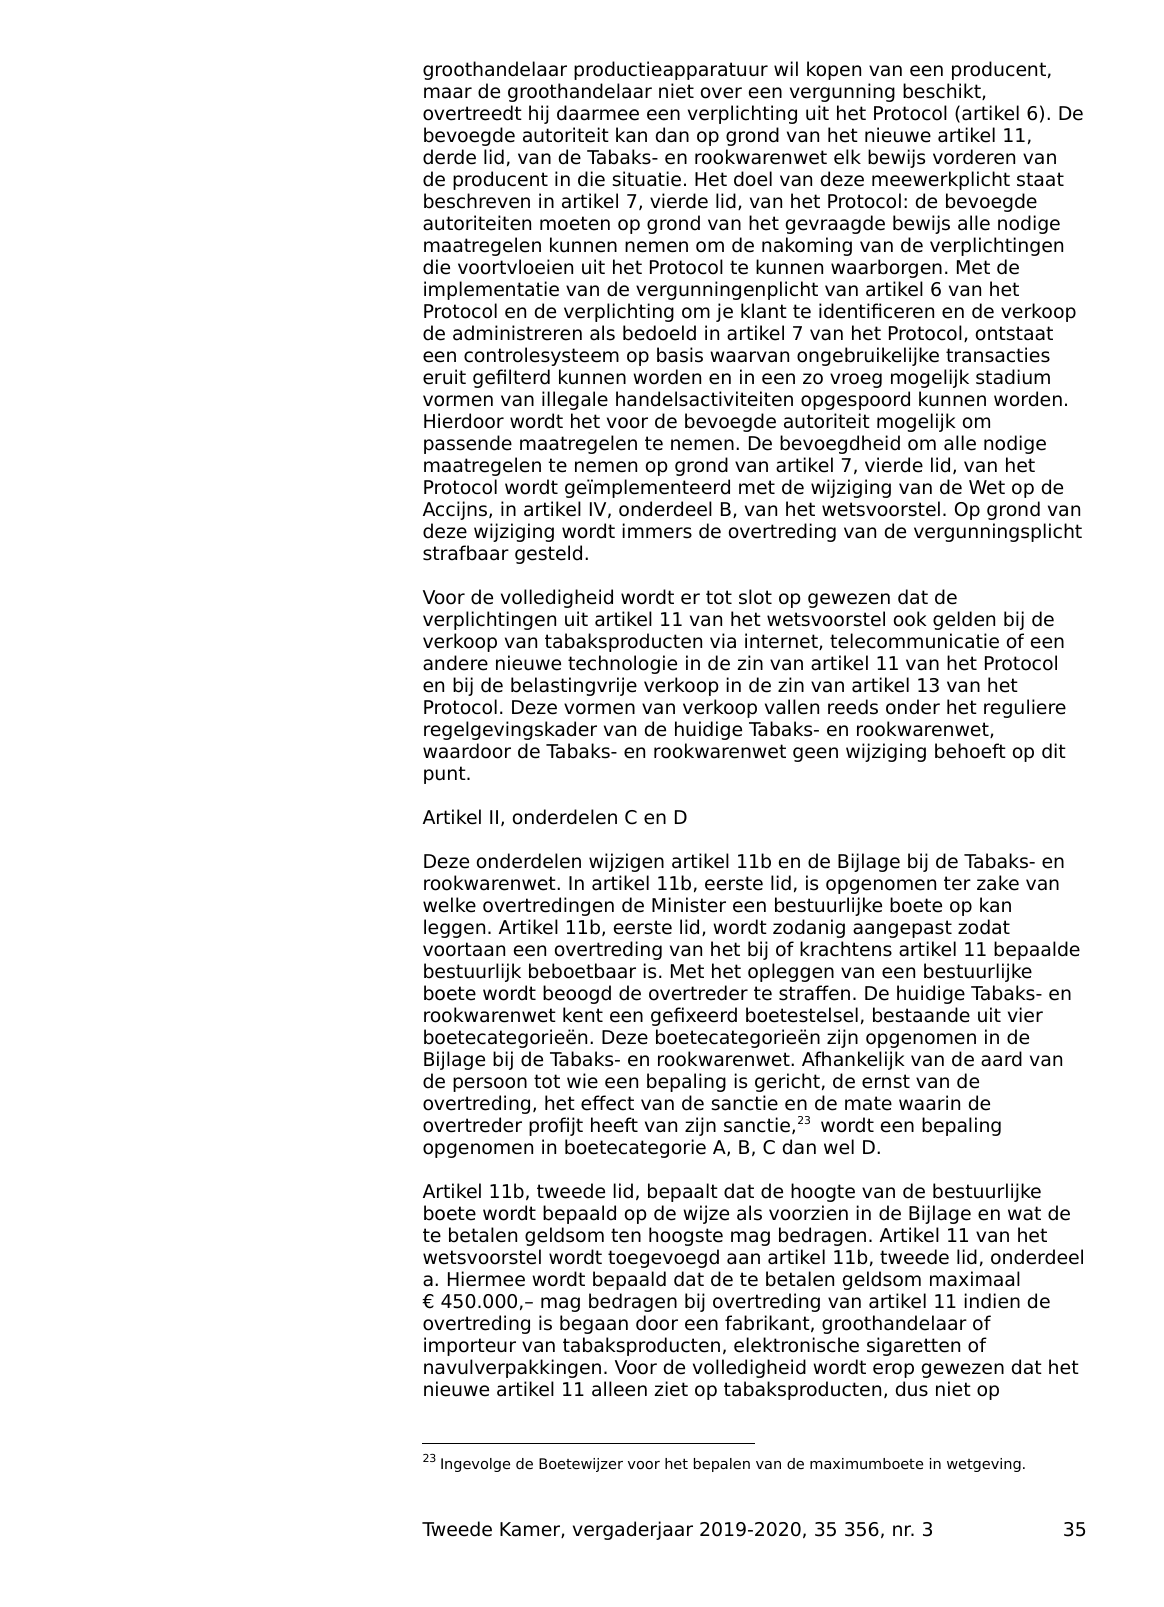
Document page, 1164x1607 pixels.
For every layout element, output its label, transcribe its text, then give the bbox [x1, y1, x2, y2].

text groothandelaar productieapparatuur wil kopen van een producent, maar de groothandelaar niet over een vergunning beschikt, overtreedt hij daarmee een verplichting uit het Protocol (artikel 6). De bevoegde autoriteit kan dan op grond van het nieuwe artikel 11, derde lid, van de Tabaks- en rookwarenwet elk bewijs vorderen van de producent in die situatie. Het doel van deze meewerkplicht staat beschreven in artikel 7, vierde lid, van het Protocol: de bevoegde autoriteiten moeten op grond van het gevraagde bewijs alle nodige maatregelen kunnen nemen om de nakoming van de verplichtingen die voortvloeien uit het Protocol te kunnen waarborgen. Met de implementatie van de vergunningenplicht van artikel 6 van het Protocol en de verplichting om je klant te identificeren en de verkoop de administreren als bedoeld in artikel 7 van het Protocol, ontstaat een controlesysteem op basis waarvan ongebruikelijke transacties eruit gefilterd kunnen worden en in een zo vroeg mogelijk stadium vormen van illegale handelsactiviteiten opgespoord kunnen worden. Hierdoor wordt het voor de bevoegde autoriteit mogelijk om passende maatregelen te nemen. De bevoegdheid om alle nodige maatregelen te nemen op grond van artikel 7, vierde lid, van het Protocol wordt geïmplementeerd met de wijziging van de Wet op de Accijns, in artikel IV, onderdeel B, van het wetsvoorstel. Op grond van deze wijziging wordt immers de overtreding van de vergunningsplicht strafbaar gesteld. [422, 59, 1087, 564]
text Voor de volledigheid wordt er tot slot op gewezen dat de verplichtingen uit artikel 11 van het wetsvoorstel ook gelden bij de verkoop van tabaksproducten via internet, telecommunicatie of een andere nieuwe technologie in de zin van artikel 11 van het Protocol en bij de belastingvrije verkoop in de zin van artikel 13 van het Protocol. Deze vormen van verkoop vallen reeds onder het reguliere regelgevingskader van de huidige Tabaks- en rookwarenwet, waardoor de Tabaks- en rookwarenwet geen wijziging behoeft op dit punt. [422, 587, 1087, 784]
subtitle Artikel II, onderdelen C en D [422, 807, 1087, 829]
text Deze onderdelen wijzigen artikel 11b en de Bijlage bij de Tabaks- en rookwarenwet. In artikel 11b, eerste lid, is opgenomen ter zake van welke overtredingen de Minister een bestuurlijke boete op kan leggen. Artikel 11b, eerste lid, wordt zodanig aangepast zodat voortaan een overtreding van het bij of krachtens artikel 11 bepaalde bestuurlijk beboetbaar is. Met het opleggen van een bestuurlijke boete wordt beoogd de overtreder te straffen. De huidige Tabaks- en rookwarenwet kent een gefixeerd boetestelsel, bestaande uit vier boetecategorieën. Deze boetecategorieën zijn opgenomen in de Bijlage bij de Tabaks- en rookwarenwet. Afhankelijk van de aard van de persoon tot wie een bepaling is gericht, de ernst van de overtreding, het effect van de sanctie en de mate waarin de overtreder profijt heeft van zijn sanctie, wordt een bepaling opgenomen in boetecategorie A, B, C dan wel D. [422, 851, 1087, 1159]
text Artikel 11b, tweede lid, bepaalt dat de hoogte van de bestuurlijke boete wordt bepaald op de wijze als voorzien in de Bijlage en wat de te betalen geldsom ten hoogste mag bedragen. Artikel 11 van het wetsvoorstel wordt toegevoegd aan artikel 11b, tweede lid, onderdeel a. Hiermee wordt bepaald dat de te betalen geldsom maximaal € 450.000,– mag bedragen bij overtreding van artikel 11 indien de overtreding is begaan door een fabrikant, groothandelaar of importeur van tabaksproducten, elektronische sigaretten of navulverpakkingen. Voor de volledigheid wordt erop gewezen dat het nieuwe artikel 11 alleen ziet op tabaksproducten, dus niet op [422, 1181, 1087, 1401]
text Ingevolge de Boetewijzer voor het bepalen van de maximumboete in wetgeving. [422, 1452, 1087, 1474]
